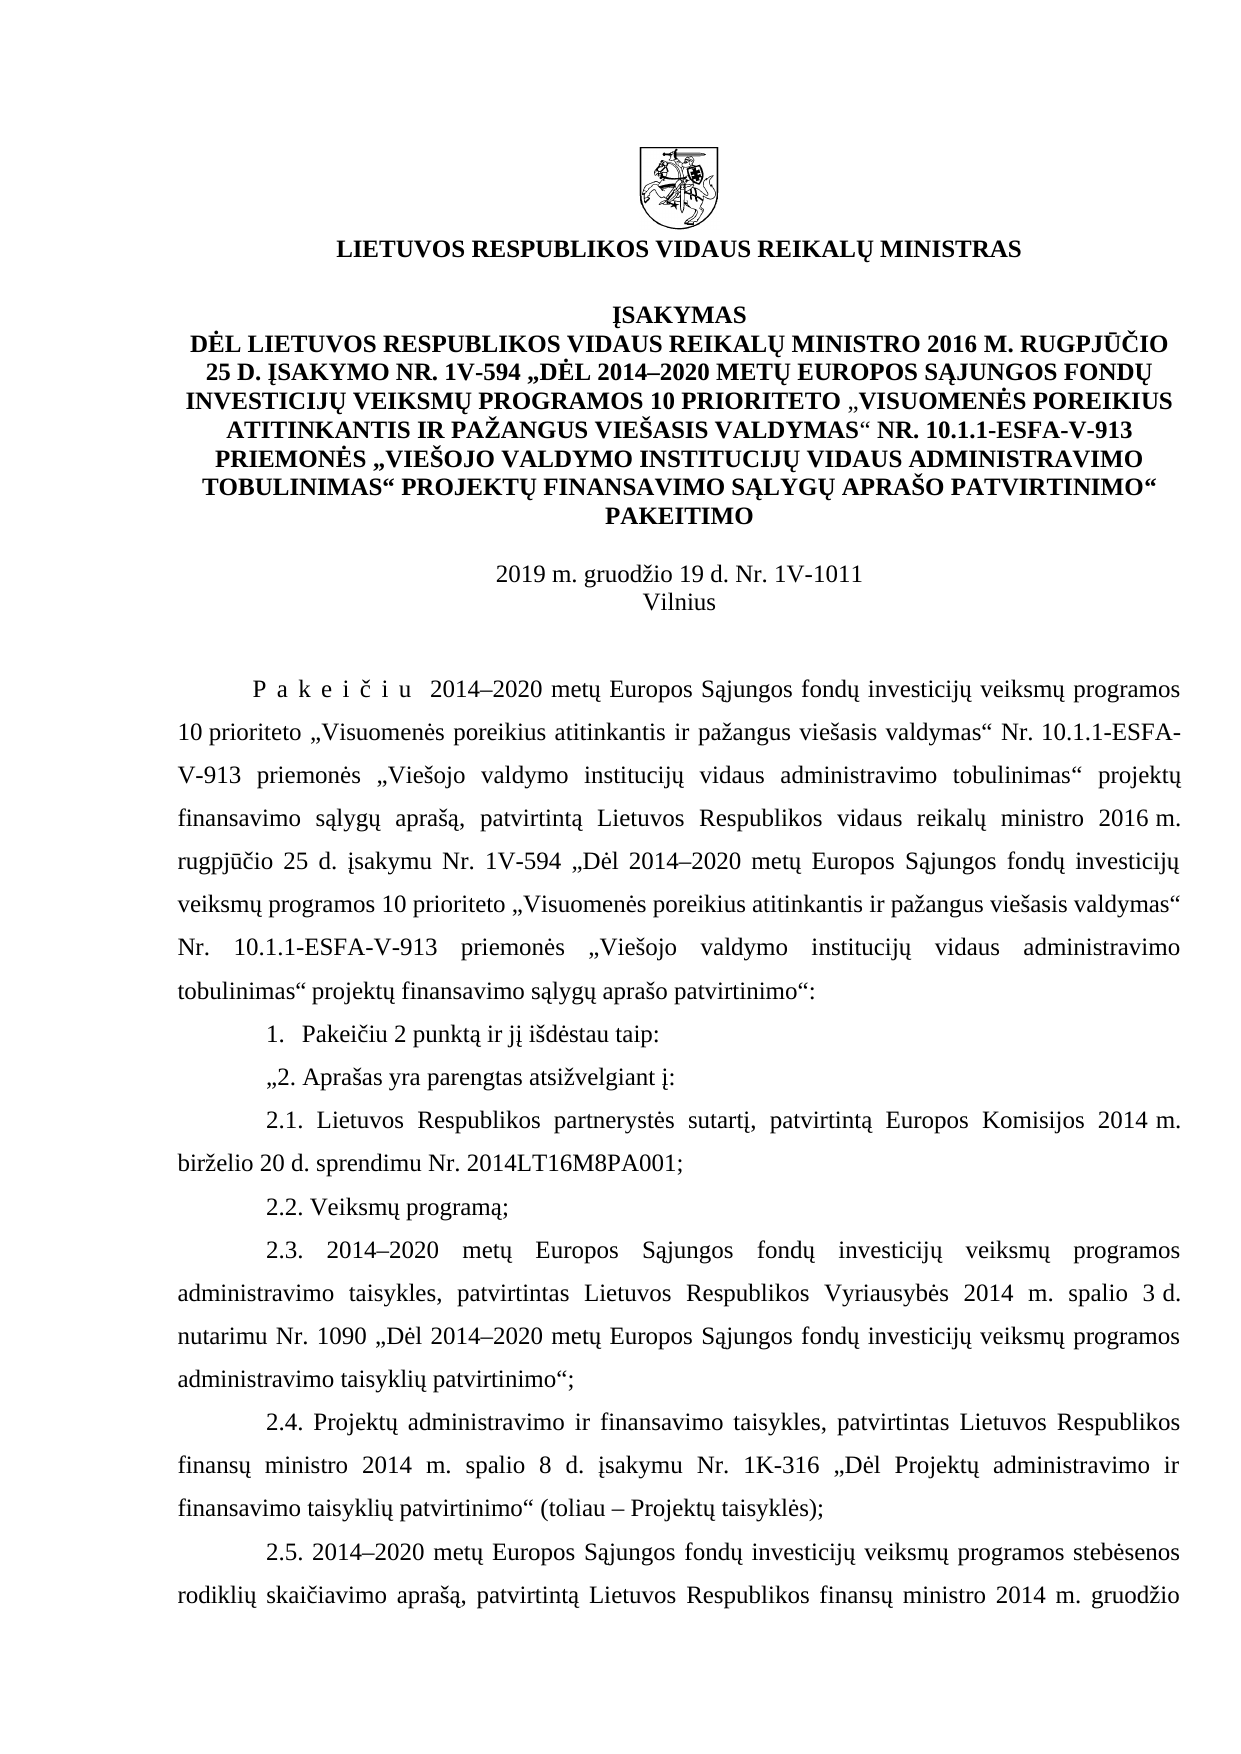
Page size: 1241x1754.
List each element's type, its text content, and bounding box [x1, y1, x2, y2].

text 2019 m. gruodžio 19 d. Nr. 1V-1011 [177, 559, 1181, 587]
text „2. Aprašas yra parengtas atsižvelgiant į: [177, 1062, 1181, 1091]
text 2.5. 2014–2020 metų Europos Sąjungos fondų investicijų veiksmų programos stebėsenos rodiklių skaičiavimo aprašą, patvirtintą Lietuvos Respublikos finansų ministro 2014 m. gruodžio [177, 1537, 1181, 1608]
text 2.2. Veiksmų programą; [177, 1192, 1181, 1220]
text 2.4. Projektų administravimo ir finansavimo taisykles, patvirtintas Lietuvos Respublikos finansų ministro 2014 m. spalio 8 d. įsakymu Nr. 1K-316 „Dėl Projektų administravimo ir finansavimo taisyklių patvirtinimo“ (toliau – Projektų taisyklės); [177, 1407, 1181, 1522]
text LIETUVOS RESPUBLIKOS VIDAUS REIKALŲ MINISTRAS [177, 234, 1181, 263]
text Vilnius [177, 587, 1181, 616]
text 1. Pakeičiu 2 punktą ir jį išdėstau taip: [177, 1019, 1181, 1048]
text ĮSAKYMAS [177, 300, 1181, 329]
text dėl LIETUVOS RESPUBLIKOS VIDAUS REIKALŲ MINISTRO 2016 M. RUGPJŪČIO 25 D. ĮSAKYMO NR. 1V-594 „dėl 2014–2020 METŲ EUROPOS SĄJUNGOS FONDŲ INVESTICIJŲ VEIKSMŲ PROGRAMOS 10 PRIORITETO „VISUOMENĖS POREIKIUS ATITINKANTIS IR PAŽANGUS VIEŠASIS VALDYMAS“ NR. 10.1.1-ESFA-V-913 PRIEMONĖS „VIEŠOJO VALDYMO INSTITUCIJŲ VIDAUS ADMINISTRAVIMO TOBULINIMAS“ PROJEKTŲ FINANSAVIMO SĄLYGŲ APRAŠO patvirtinimo“ PAKEITIMO [177, 329, 1181, 530]
text 2.1. Lietuvos Respublikos partnerystės sutartį, patvirtintą Europos Komisijos 2014 m. birželio 20 d. sprendimu Nr. 2014LT16M8PA001; [177, 1105, 1181, 1177]
text Pakeičiu 2014–2020 metų Europos Sąjungos fondų investicijų veiksmų programos 10 prioriteto „Visuomenės poreikius atitinkantis ir pažangus viešasis valdymas“ Nr. 10.1.1-ESFA-V-913 priemonės „Viešojo valdymo institucijų vidaus administravimo tobulinimas“ projektų finansavimo sąlygų aprašą, patvirtintą Lietuvos Respublikos vidaus reikalų ministro 2016 m. rugpjūčio 25 d. įsakymu Nr. 1V-594 „Dėl 2014–2020 metų Europos Sąjungos fondų investicijų veiksmų programos 10 prioriteto „Visuomenės poreikius atitinkantis ir pažangus viešasis valdymas“ Nr. 10.1.1-ESFA-V-913 priemonės „Viešojo valdymo institucijų vidaus administravimo tobulinimas“ projektų finansavimo sąlygų aprašo patvirtinimo“: [177, 674, 1181, 1005]
text 2.3. 2014–2020 metų Europos Sąjungos fondų investicijų veiksmų programos administravimo taisykles, patvirtintas Lietuvos Respublikos Vyriausybės 2014 m. spalio 3 d. nutarimu Nr. 1090 „Dėl 2014–2020 metų Europos Sąjungos fondų investicijų veiksmų programos administravimo taisyklių patvirtinimo“; [177, 1235, 1181, 1393]
